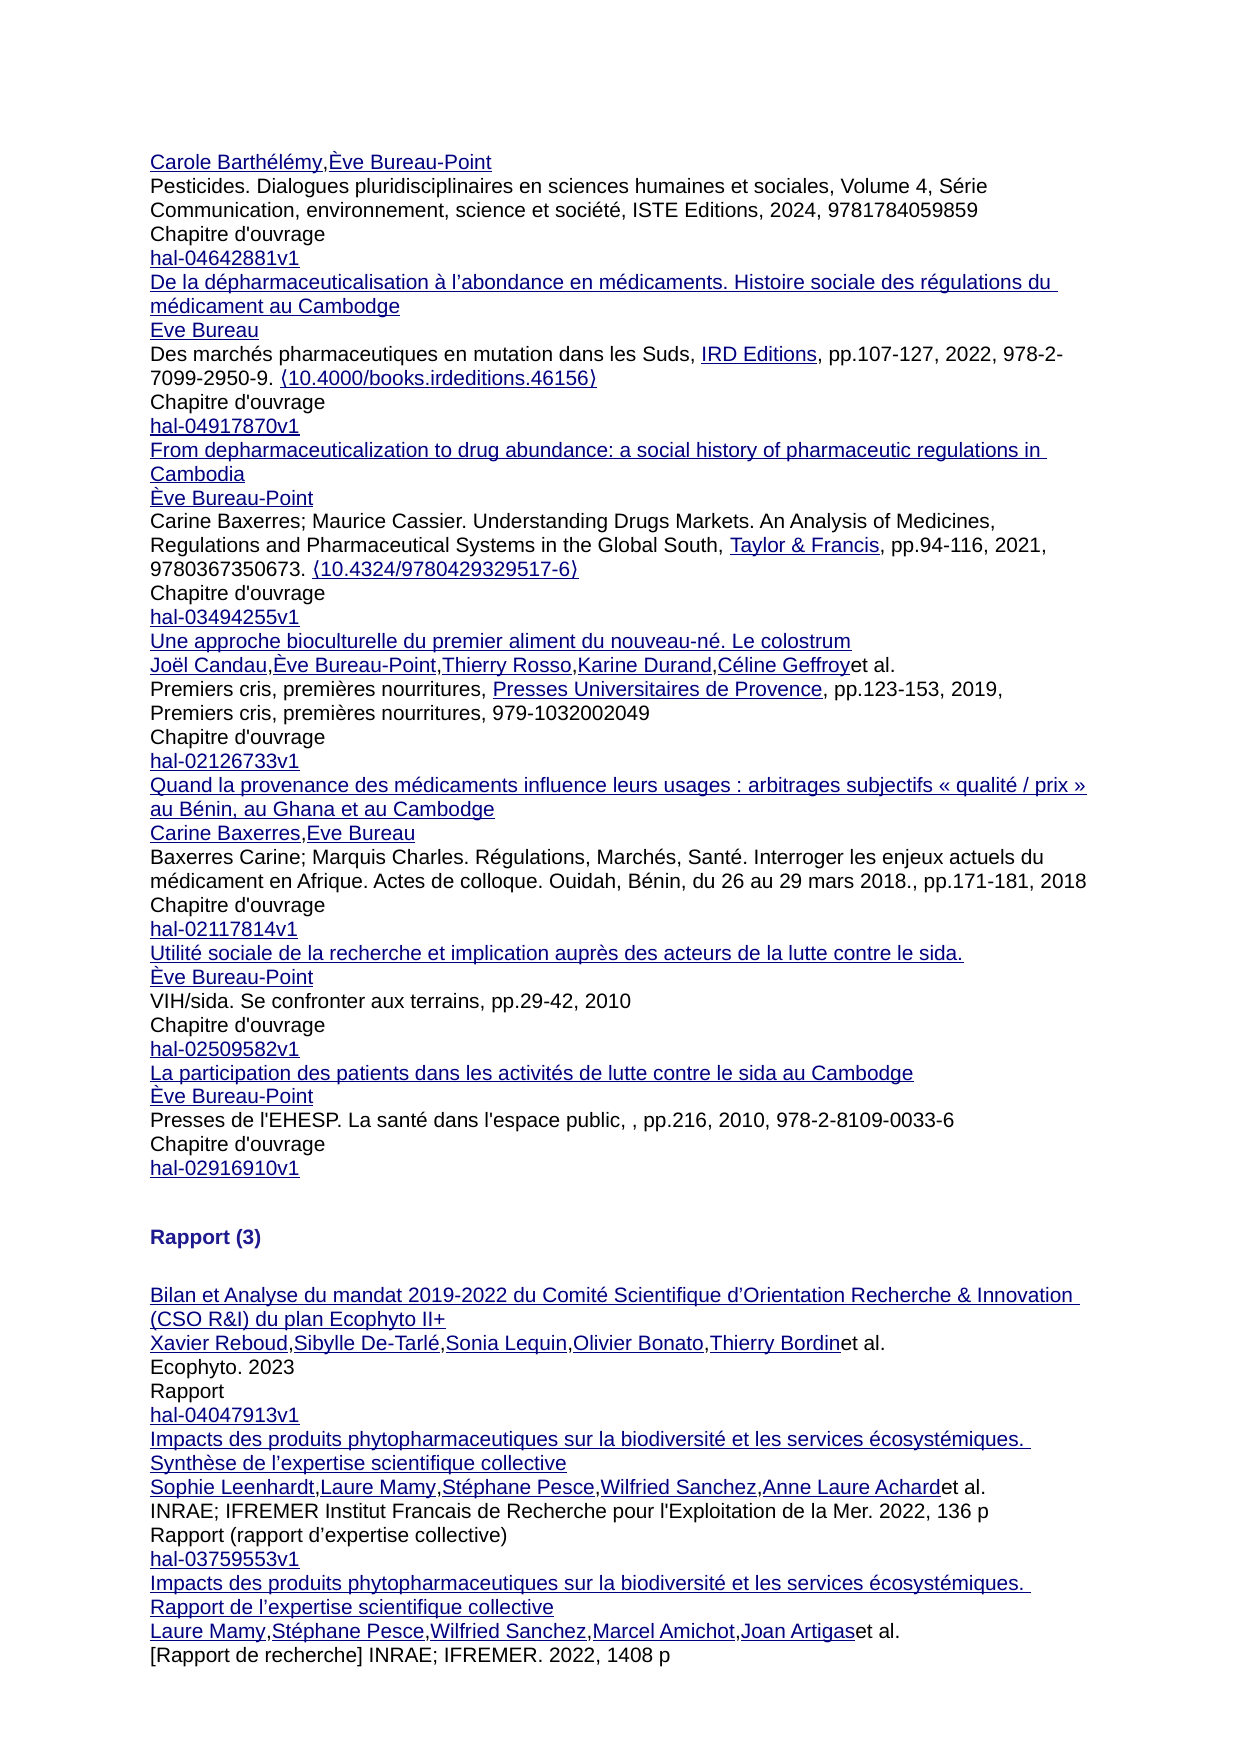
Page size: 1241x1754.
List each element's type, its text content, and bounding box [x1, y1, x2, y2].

table_header Carole Barthélémy,Ève Bureau-Point Pesticides. Dialogues pluridisciplinaires en sciences humaines et sociales, Volume 4, Série Communication, environnement, science et société, ISTE Editions, 2024, 9781784059859 Chapitre d'ouvrage hal-04642881v1 [150, 150, 1090, 270]
table_cell Impacts des produits phytopharmaceutiques sur la biodiversité et les services écosystémiques. Rapport de l’expertise scientifique collective Laure Mamy,Stéphane Pesce,Wilfried Sanchez,Marcel Amichot,Joan Artigaset al. [Rapport de recherche] INRAE; IFREMER. 2022, 1408 p [150, 1571, 1090, 1667]
table_cell La participation des patients dans les activités de lutte contre le sida au Cambodge Ève Bureau-Point Presses de l'EHESP. La santé dans l'espace public, , pp.216, 2010, 978-2-8109-0033-6 Chapitre d'ouvrage hal-02916910v1 [150, 1060, 1090, 1180]
table_cell Une approche bioculturelle du premier aliment du nouveau-né. Le colostrum Joël Candau,Ève Bureau-Point,Thierry Rosso,Karine Durand,Céline Geffroyet al. Premiers cris, premières nourritures, Presses Universitaires de Provence, pp.123-153, 2019, Premiers cris, premières nourritures, 979-1032002049 Chapitre d'ouvrage hal-02126733v1 [150, 629, 1090, 773]
table_cell De la dépharmaceuticalisation à l’abondance en médicaments. Histoire sociale des régulations du médicament au Cambodge Eve Bureau Des marchés pharmaceutiques en mutation dans les Suds, IRD Editions, pp.107-127, 2022, 978-2-7099-2950-9. ⟨10.4000/books.irdeditions.46156⟩ Chapitre d'ouvrage hal-04917870v1 [150, 270, 1090, 437]
table_cell Utilité sociale de la recherche et implication auprès des acteurs de la lutte contre le sida. Ève Bureau-Point VIH/sida. Se confronter aux terrains, pp.29-42, 2010 Chapitre d'ouvrage hal-02509582v1 [150, 941, 1090, 1060]
subtitle Rapport (3) [150, 1225, 1090, 1249]
table_header Bilan et Analyse du mandat 2019-2022 du Comité Scientifique d’Orientation Recherche & Innovation (CSO R&I) du plan Ecophyto II+ Xavier Reboud,Sibylle De-Tarlé,Sonia Lequin,Olivier Bonato,Thierry Bordinet al. Ecophyto. 2023 Rapport hal-04047913v1 [150, 1283, 1090, 1427]
table_cell From depharmaceuticalization to drug abundance: a social history of pharmaceutic regulations in Cambodia Ève Bureau-Point Carine Baxerres; Maurice Cassier. Understanding Drugs Markets. An Analysis of Medicines, Regulations and Pharmaceutical Systems in the Global South, Taylor & Francis, pp.94-116, 2021, 9780367350673. ⟨10.4324/9780429329517-6⟩ Chapitre d'ouvrage hal-03494255v1 [150, 438, 1090, 629]
table_cell Quand la provenance des médicaments influence leurs usages : arbitrages subjectifs « qualité / prix » au Bénin, au Ghana et au Cambodge Carine Baxerres,Eve Bureau Baxerres Carine; Marquis Charles. Régulations, Marchés, Santé. Interroger les enjeux actuels du médicament en Afrique. Actes de colloque. Ouidah, Bénin, du 26 au 29 mars 2018., pp.171-181, 2018 Chapitre d'ouvrage hal-02117814v1 [150, 773, 1090, 941]
table_cell Impacts des produits phytopharmaceutiques sur la biodiversité et les services écosystémiques. Synthèse de l’expertise scientifique collective Sophie Leenhardt,Laure Mamy,Stéphane Pesce,Wilfried Sanchez,Anne Laure Achardet al. INRAE; IFREMER Institut Francais de Recherche pour l'Exploitation de la Mer. 2022, 136 p Rapport (rapport d’expertise collective) hal-03759553v1 [150, 1427, 1090, 1571]
